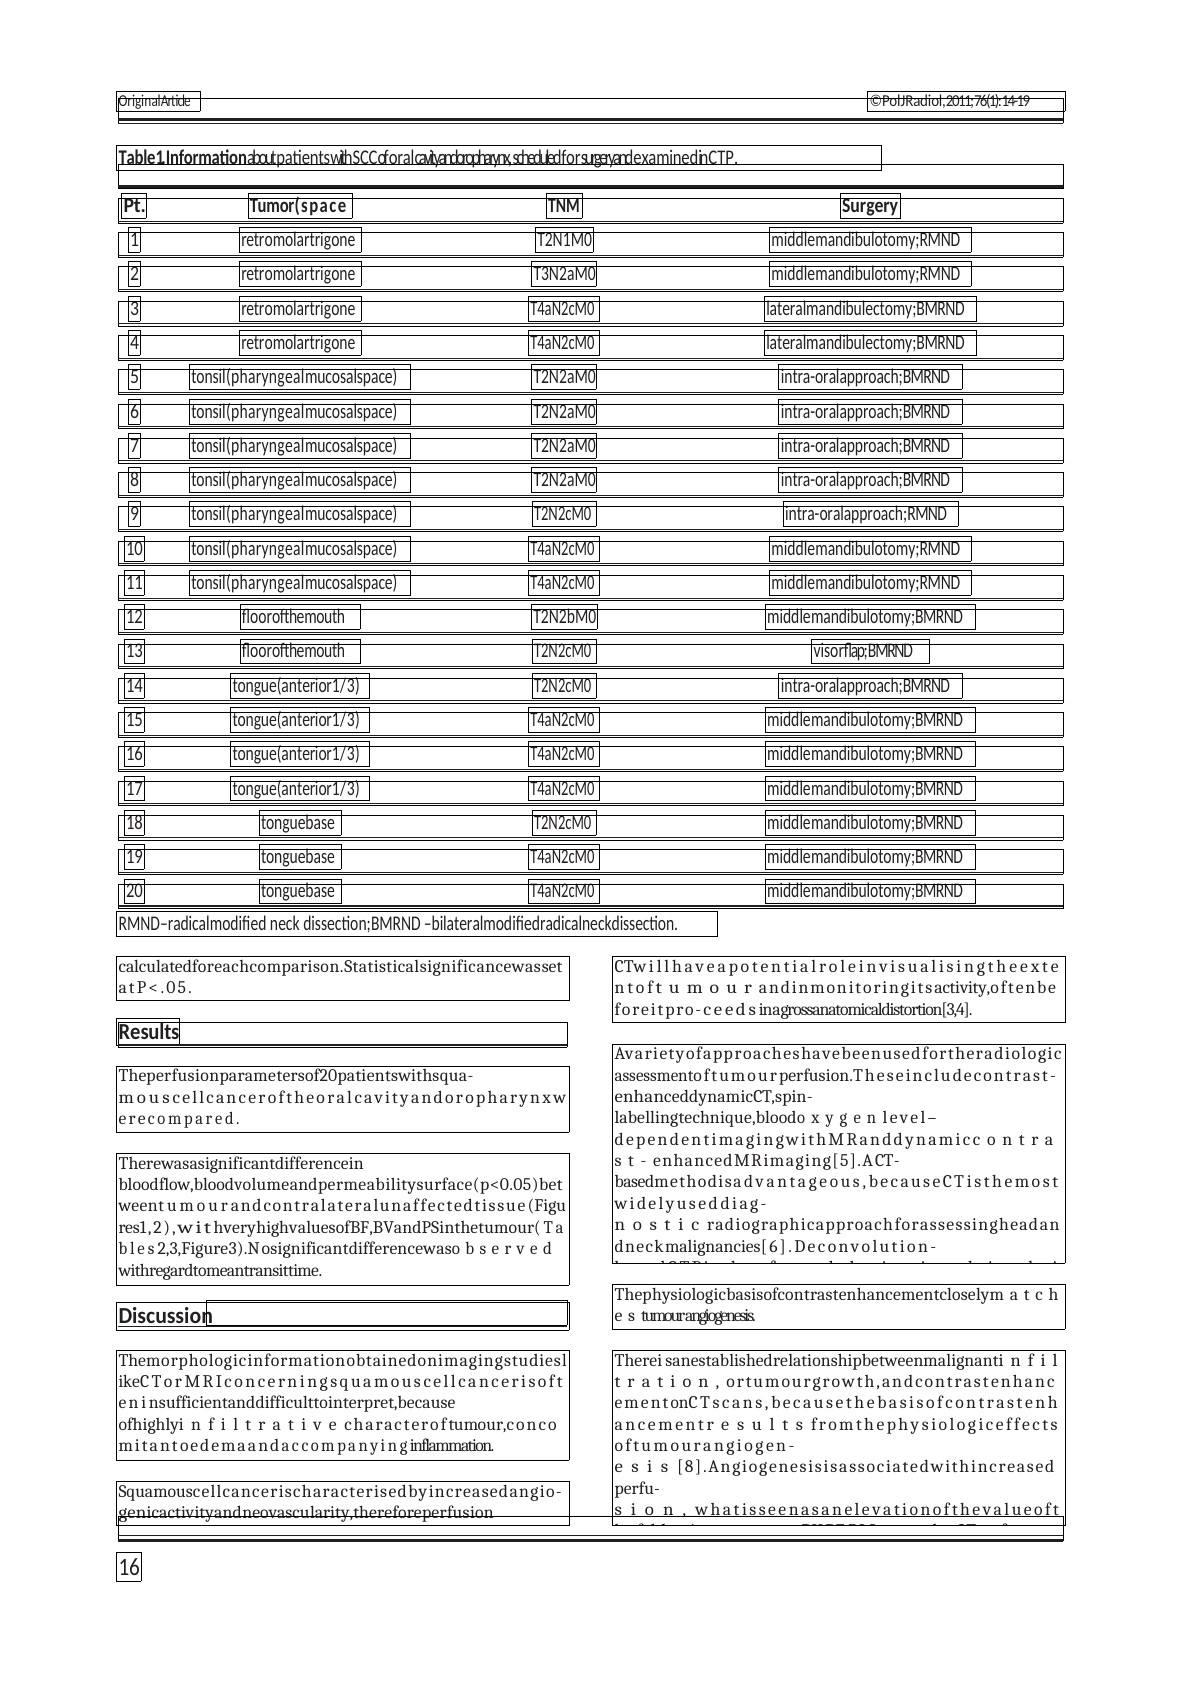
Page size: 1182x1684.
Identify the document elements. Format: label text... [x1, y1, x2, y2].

text [766, 297, 976, 301]
text [126, 605, 144, 609]
text CTwillhaveapotentialroleinvisualisingtheextentoftumourandinmonitoringitsactivity,oftenbeforeitpro-ceedsinagrossanatomicaldistortion[3,4]. [614, 957, 1063, 1019]
text OriginalArticle [118, 92, 200, 98]
text OriginalArticle [119, 99, 200, 111]
text Pt. [123, 199, 146, 217]
text [232, 742, 369, 746]
text 9 [130, 507, 140, 526]
text [126, 640, 144, 644]
text [533, 365, 596, 369]
text [530, 331, 599, 335]
text 7 [130, 439, 140, 457]
text Avarietyofapproacheshavebeenusedfortheradiologicassessmentoftumourperfusion.Theseincludecontrast-enhanceddynamicCT,spin-labellingtechnique,bloodoxygenlevel–dependentimagingwithMRanddynamiccontrast-enhancedMRimaging[5].ACT-basedmethodisadvantageous,becauseCTisthemostwidelyuseddiag-nosticradiographicapproachforassessingheadandneckmalignancies[6].Deconvolution-basedCTPisalsoafastandrobustimagingtechniquethatisincreasinglybeingusedintheevaluationofintracranialvasculardisorders[7]. [614, 1045, 1063, 1263]
text [533, 434, 596, 438]
text 19 [126, 850, 144, 868]
text [533, 400, 596, 404]
text [191, 502, 410, 506]
text [130, 228, 140, 232]
text [785, 502, 957, 506]
text [130, 365, 140, 369]
text Table1.InformationaboutpatientswithSCCoforalcavityandoropharynx,scheduledforsurgeryandexaminedinCTP. [118, 146, 881, 164]
text T2N2cM0 [534, 679, 596, 697]
text [232, 777, 369, 781]
text [530, 880, 599, 884]
text [242, 640, 360, 644]
text T4aN2cM0 [530, 747, 599, 766]
text [242, 605, 360, 609]
text 16 [126, 747, 144, 766]
text RMND–radicalmodified neck dissection;BMRND –bilateralmodifiedradicalneckdissection. [118, 912, 717, 935]
text middlemandibulotomy;BMRND [767, 782, 975, 800]
text tonsil(pharyngealmucosalspace) [191, 576, 410, 594]
text [534, 674, 596, 678]
text [771, 571, 971, 575]
text Results [119, 1023, 179, 1044]
text [534, 640, 596, 644]
text Squamouscellcancerischaracterisedbyincreasedangio-genicactivityandneovascularity,thereforeperfusion [118, 1482, 567, 1516]
text Discussion [207, 1303, 567, 1325]
text [781, 434, 962, 438]
text Theperfusionparametersof20patientswithsqua-mouscellcanceroftheoralcavityandoropharynxwerecompared. [118, 1067, 567, 1129]
text [126, 537, 144, 541]
text 13 [126, 645, 144, 663]
text 6 [130, 405, 140, 423]
text 12 [126, 610, 144, 628]
text T4aN2cM0 [530, 542, 599, 560]
text T2N2cM0 [534, 645, 596, 663]
text [191, 365, 410, 369]
text retromolartrigone [241, 233, 361, 252]
text [537, 228, 592, 232]
text lateralmandibulectomy;BMRND [766, 336, 976, 354]
text middlemandibulotomy;RMND [771, 542, 971, 560]
text tonsil(pharyngealmucosalspace) [191, 507, 410, 526]
text middlemandibulotomy;RMND [771, 233, 971, 252]
text T3N2aM0 [533, 267, 596, 286]
text T2N2bM0 [533, 610, 597, 628]
text [530, 708, 599, 712]
text T4aN2cM0 [530, 782, 599, 800]
text [241, 297, 361, 301]
text tonsil(pharyngealmucosalspace) [191, 405, 410, 423]
text [261, 845, 341, 849]
text 1 [130, 233, 140, 252]
text 2 [130, 267, 140, 286]
text T4aN2cM0 [530, 885, 599, 903]
text [261, 811, 341, 815]
text intra-oralapproach;BMRND [781, 439, 962, 457]
text Thephysiologicbasisofcontrastenhancementcloselymatchestumourangiogenesis. [614, 1285, 1063, 1326]
text intra-oralapproach;BMRND [781, 370, 962, 388]
text ©PolJRadiol,2011;76(1):14-19 [869, 92, 1065, 111]
text tonguebase [261, 885, 341, 903]
text T2N2cM0 [534, 507, 596, 526]
text T2N2aM0 [533, 370, 596, 388]
text [767, 811, 975, 815]
text [126, 811, 144, 815]
text [191, 434, 410, 438]
text Therewasasignificantdifferencein bloodflow,bloodvolumeandpermeabilitysurface(p<0.05)betweentumourandcontralateralunaffectedtissue(Figures1,2),withveryhighvaluesofBF,BVandPSinthetumour(Tables2,3,Figure3).Nosignificantdifferencewasobservedwithregardtomeantransittime. [118, 1154, 567, 1280]
text middlemandibulotomy;BMRND [767, 713, 975, 731]
text middlemandibulotomy;RMND [771, 267, 971, 286]
text [533, 605, 597, 609]
text [766, 331, 976, 335]
text [813, 640, 929, 644]
text [781, 400, 962, 404]
text [530, 777, 599, 781]
text T2N2cM0 [534, 816, 596, 834]
text [126, 777, 144, 781]
text [842, 194, 900, 198]
text [130, 331, 140, 335]
text [191, 468, 410, 472]
text tongue(anterior1/3) [232, 747, 369, 766]
text [533, 262, 596, 266]
text T4aN2cM0 [530, 713, 599, 731]
text [130, 400, 140, 404]
text [261, 880, 341, 884]
text middlemandibulotomy;BMRND [767, 850, 975, 868]
text [771, 262, 971, 266]
text intra-oralapproach;BMRND [781, 679, 962, 697]
text [530, 571, 599, 575]
text visorflap;BMRND [813, 645, 929, 663]
text T2N1M0 [537, 233, 592, 252]
text [781, 674, 962, 678]
text [126, 571, 144, 575]
text [191, 537, 410, 541]
text [232, 708, 369, 712]
text 3 [130, 302, 140, 320]
text middlemandibulotomy;BMRND [767, 885, 975, 903]
text [534, 811, 596, 815]
text [126, 742, 144, 746]
text [767, 845, 975, 849]
text [191, 571, 410, 575]
text 4 [130, 336, 140, 354]
text calculatedforeachcomparison.StatisticalsignificancewassetatP<.05. [118, 957, 567, 998]
text Tumor(space) [249, 194, 352, 198]
text [767, 777, 975, 781]
text [530, 742, 599, 746]
text [232, 674, 369, 678]
text retromolartrigone [241, 267, 361, 286]
text floorofthemouth [242, 645, 360, 663]
text T2N2aM0 [533, 473, 596, 491]
text tonguebase [261, 850, 341, 868]
text 15 [126, 713, 144, 731]
text [130, 262, 140, 266]
text [126, 708, 144, 712]
text middlemandibulotomy;BMRND [767, 610, 975, 628]
text tonsil(pharyngealmucosalspace) [191, 439, 410, 457]
text [767, 708, 975, 712]
text [241, 331, 361, 335]
text tonguebase [261, 816, 341, 834]
text floorofthemouth [242, 610, 360, 628]
text retromolartrigone [241, 336, 361, 354]
text [781, 468, 962, 472]
text [530, 537, 599, 541]
text [126, 880, 144, 884]
text tonsil(pharyngealmucosalspace) [191, 370, 410, 388]
text intra-oralapproach;BMRND [781, 405, 962, 423]
text [130, 434, 140, 438]
text [767, 742, 975, 746]
text T2N2aM0 [533, 405, 596, 423]
text T2N2aM0 [533, 439, 596, 457]
text [533, 468, 596, 472]
text [548, 194, 582, 198]
text 10 [126, 542, 144, 560]
text [767, 605, 975, 609]
text [767, 880, 975, 884]
text Squamouscellcancerischaracterisedbyincreasedangio-genicactivityandneovascularity,thereforeperfusion [119, 1517, 567, 1523]
text tongue(anterior1/3) [232, 713, 369, 731]
text retromolartrigone [241, 228, 361, 232]
text T4aN2cM0 [530, 850, 599, 868]
text T4aN2cM0 [530, 336, 599, 354]
text [130, 297, 140, 301]
text middlemandibulotomy;BMRND [767, 816, 975, 834]
text 20 [126, 885, 144, 903]
text TNM [548, 199, 582, 217]
text [126, 674, 144, 678]
text 18 [126, 816, 144, 834]
text tongue(anterior1/3) [232, 679, 369, 697]
text tonsil(pharyngealmucosalspace) [191, 473, 410, 491]
text [781, 365, 962, 369]
text [771, 228, 971, 232]
text [241, 262, 361, 266]
text 16 [118, 1553, 141, 1581]
text [130, 502, 140, 506]
text lateralmandibulectomy;BMRND [766, 302, 976, 320]
text intra-oralapproach;RMND [785, 507, 957, 526]
text 14 [126, 679, 144, 697]
text [530, 297, 599, 301]
text [191, 400, 410, 404]
text middlemandibulotomy;BMRND [767, 747, 975, 766]
text [534, 502, 596, 506]
text T4aN2cM0 [530, 576, 599, 594]
text Surgery [842, 199, 900, 217]
text [119, 165, 881, 169]
text [530, 845, 599, 849]
text retromolartrigone [241, 302, 361, 320]
text Discussion [118, 1303, 206, 1326]
text Tumor(space) [249, 199, 352, 218]
text 17 [126, 782, 144, 800]
text [123, 194, 146, 198]
text intra-oralapproach;BMRND [781, 473, 962, 491]
text tonsil(pharyngealmucosalspace) [191, 542, 410, 560]
text 11 [126, 576, 144, 594]
text middlemandibulotomy;RMND [771, 576, 971, 594]
text 5 [130, 370, 140, 388]
text [771, 537, 971, 541]
text tongue(anterior1/3) [232, 782, 369, 800]
text [130, 468, 140, 472]
text ThemorphologicinformationobtainedonimagingstudieslikeCTorMRIconcerningsquamouscellcancerisofteninsufficientanddifficulttointerpret,because ofhighlyinfiltrativecharacteroftumour,concomitantoedemaandaccompanyinginflammation. [118, 1351, 567, 1456]
text [126, 845, 144, 849]
text Thereisanestablishedrelationshipbetweenmalignantinfiltration,ortumourgrowth,andcontrastenhancementonCTscans,becausethebasisofcontrastenhancementresultsfromthephysiologiceffectsoftumourangiogen-esis[8].Angiogenesisisassociatedwithincreasedperfu-sion,whatisseenasanelevationofthevalueofthefol-lowingparameters:BV,BF,PS.ItseemsthatCTperfu-sionoftheheadandneckwouldbecomeavaluabletool [614, 1351, 1063, 1516]
text 8 [130, 473, 140, 491]
text T4aN2cM0 [530, 302, 599, 320]
